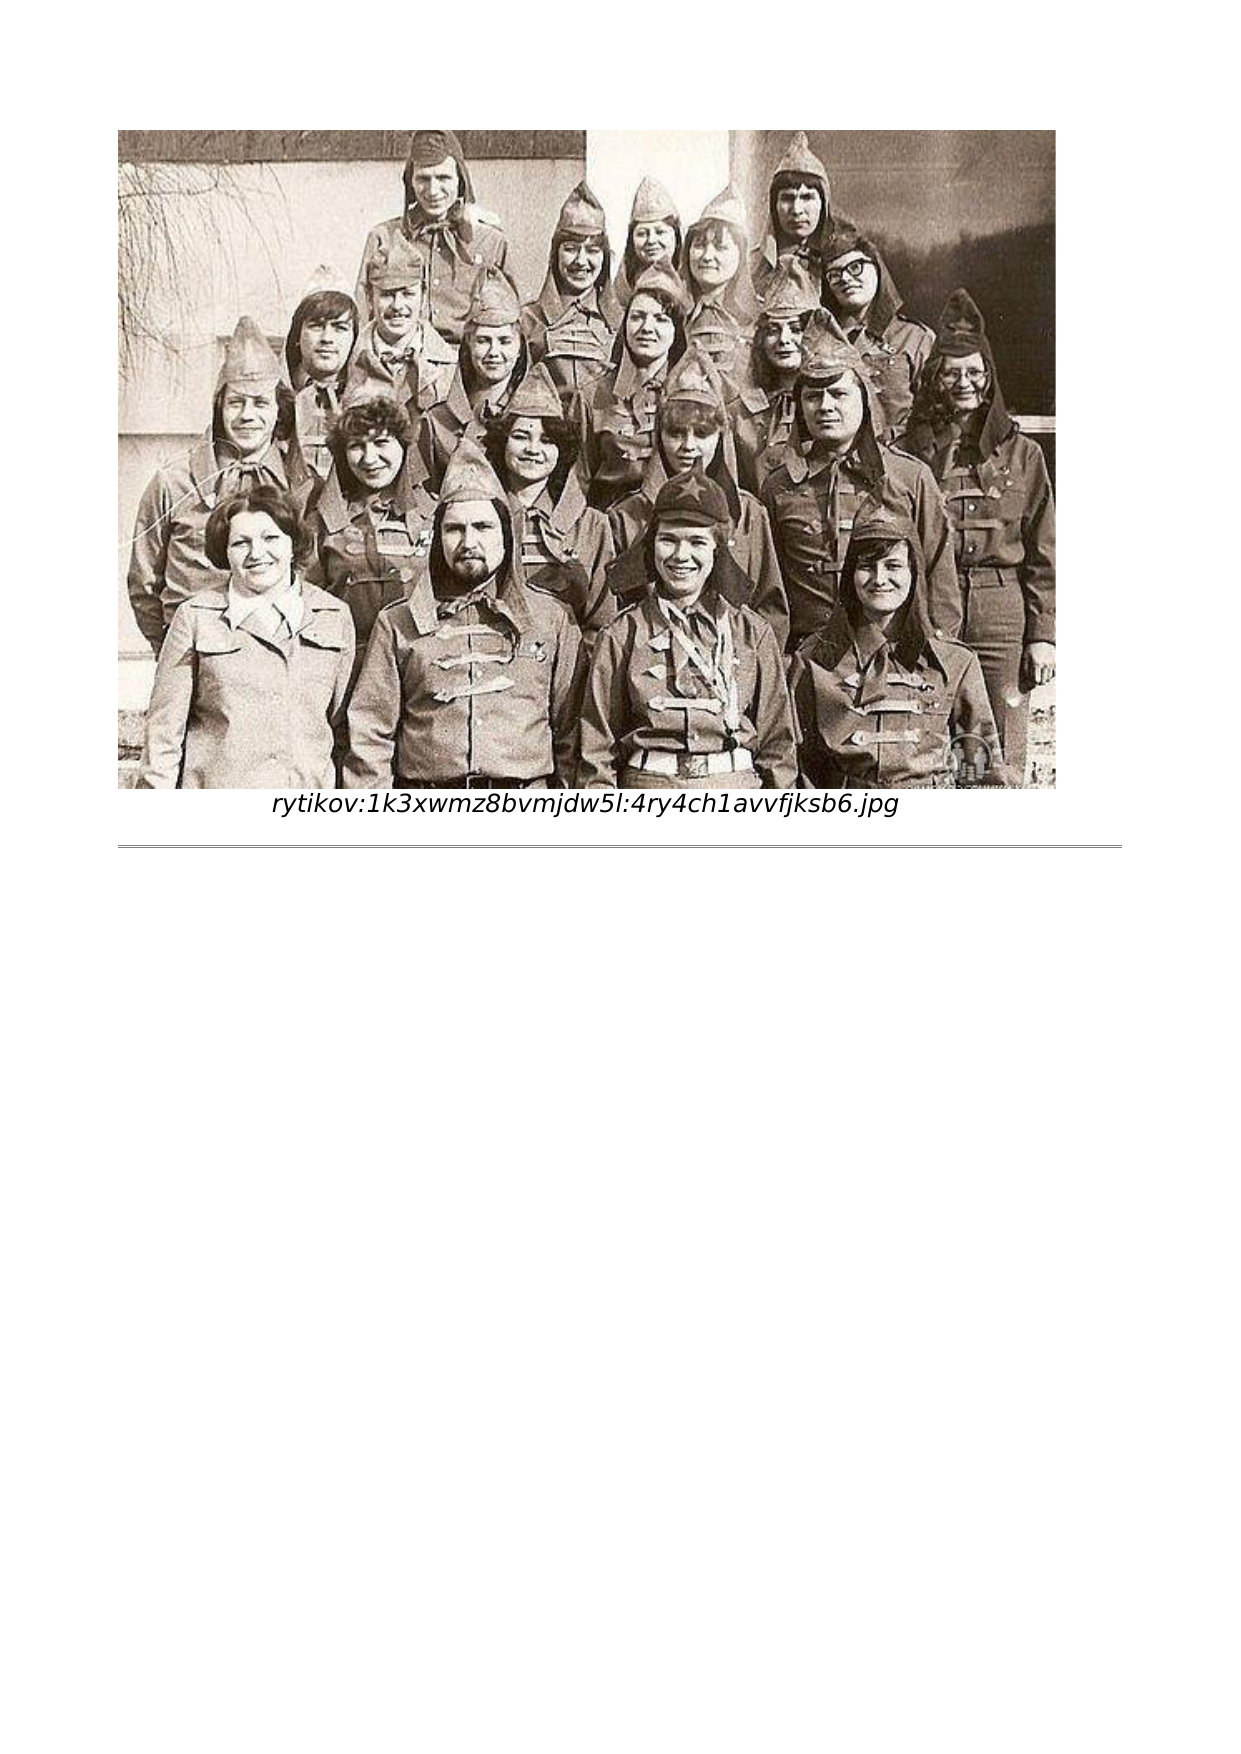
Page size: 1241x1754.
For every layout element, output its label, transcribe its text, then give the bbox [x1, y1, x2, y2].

text rytikov:1k3xwmz8bvmjdw5l:4ry4ch1avvfjksb6.jpg [118, 789, 1056, 818]
picture [118, 130, 1056, 789]
